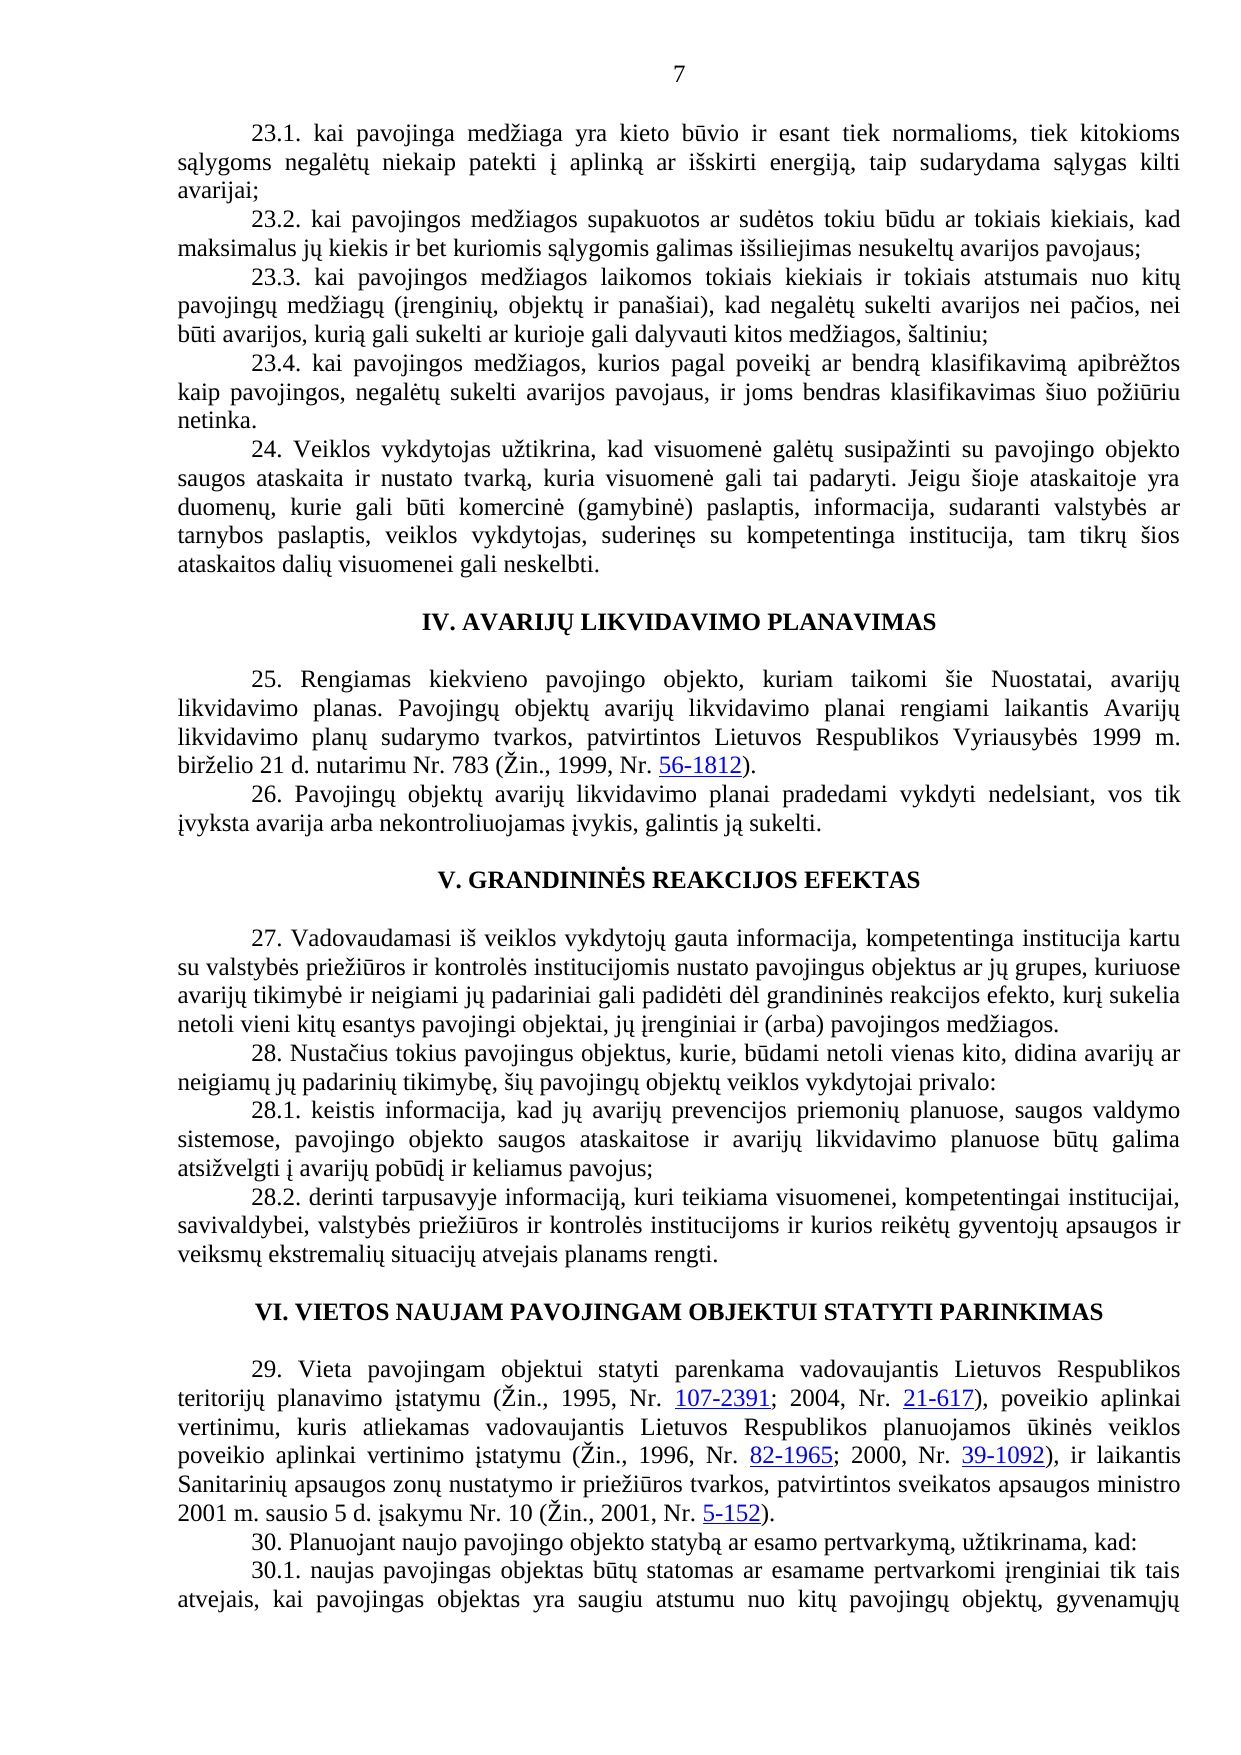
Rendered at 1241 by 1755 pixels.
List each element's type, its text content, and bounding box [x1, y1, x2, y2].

text V. GRANDININĖS REAKCIJOS EFEKTAS [177, 866, 1181, 894]
text 28.2. derinti tarpusavyje informaciją, kuri teikiama visuomenei, kompetentingai institucijai, savivaldybei, valstybės priežiūros ir kontrolės institucijoms ir kurios reikėtų gyventojų apsaugos ir veiksmų ekstremalių situacijų atvejais planams rengti. [177, 1182, 1181, 1268]
text 23.3. kai pavojingos medžiagos laikomos tokiais kiekiais ir tokiais atstumais nuo kitų pavojingų medžiagų (įrenginių, objektų ir panašiai), kad negalėtų sukelti avarijos nei pačios, nei būti avarijos, kurią gali sukelti ar kurioje gali dalyvauti kitos medžiagos, šaltiniu; [177, 262, 1181, 348]
text 24. Veiklos vykdytojas užtikrina, kad visuomenė galėtų susipažinti su pavojingo objekto saugos ataskaita ir nustato tvarką, kuria visuomenė gali tai padaryti. Jeigu šioje ataskaitoje yra duomenų, kurie gali būti komercinė (gamybinė) paslaptis, informacija, sudaranti valstybės ar tarnybos paslaptis, veiklos vykdytojas, suderinęs su kompetentinga institucija, tam tikrų šios ataskaitos dalių visuomenei gali neskelbti. [177, 434, 1181, 578]
text 28.1. keistis informacija, kad jų avarijų prevencijos priemonių planuose, saugos valdymo sistemose, pavojingo objekto saugos ataskaitose ir avarijų likvidavimo planuose būtų galima atsižvelgti į avarijų pobūdį ir keliamus pavojus; [177, 1096, 1181, 1182]
text 23.1. kai pavojinga medžiaga yra kieto būvio ir esant tiek normalioms, tiek kitokioms sąlygoms negalėtų niekaip patekti į aplinką ar išskirti energiją, taip sudarydama sąlygas kilti avarijai; [177, 118, 1181, 204]
text 26. Pavojingų objektų avarijų likvidavimo planai pradedami vykdyti nedelsiant, vos tik įvyksta avarija arba nekontroliuojamas įvykis, galintis ją sukelti. [177, 779, 1181, 837]
text IV. AVARIJŲ LIKVIDAVIMO PLANAVIMAS [177, 607, 1181, 636]
text 27. Vadovaudamasi iš veiklos vykdytojų gauta informacija, kompetentinga institucija kartu su valstybės priežiūros ir kontrolės institucijomis nustato pavojingus objektus ar jų grupes, kuriuose avarijų tikimybė ir neigiami jų padariniai gali padidėti dėl grandininės reakcijos efekto, kurį sukelia netoli vieni kitų esantys pavojingi objektai, jų įrenginiai ir (arba) pavojingos medžiagos. [177, 923, 1181, 1038]
text 28. Nustačius tokius pavojingus objektus, kurie, būdami netoli vienas kito, didina avarijų ar neigiamų jų padarinių tikimybę, šių pavojingų objektų veiklos vykdytojai privalo: [177, 1038, 1181, 1096]
text 30. Planuojant naujo pavojingo objekto statybą ar esamo pertvarkymą, užtikrinama, kad: [177, 1527, 1181, 1556]
text 23.4. kai pavojingos medžiagos, kurios pagal poveikį ar bendrą klasifikavimą apibrėžtos kaip pavojingos, negalėtų sukelti avarijos pavojaus, ir joms bendras klasifikavimas šiuo požiūriu netinka. [177, 348, 1181, 434]
text 23.2. kai pavojingos medžiagos supakuotos ar sudėtos tokiu būdu ar tokiais kiekiais, kad maksimalus jų kiekis ir bet kuriomis sąlygomis galimas išsiliejimas nesukeltų avarijos pavojaus; [177, 204, 1181, 262]
text 29. Vieta pavojingam objektui statyti parenkama vadovaujantis Lietuvos Respublikos teritorijų planavimo įstatymu (Žin., 1995, Nr. 107-2391; 2004, Nr. 21-617), poveikio aplinkai vertinimu, kuris atliekamas vadovaujantis Lietuvos Respublikos planuojamos ūkinės veiklos poveikio aplinkai vertinimo įstatymu (Žin., 1996, Nr. 82-1965; 2000, Nr. 39-1092), ir laikantis Sanitarinių apsaugos zonų nustatymo ir priežiūros tvarkos, patvirtintos sveikatos apsaugos ministro 2001 m. sausio 5 d. įsakymu Nr. 10 (Žin., 2001, Nr. 5-152). [177, 1354, 1181, 1527]
text 30.1. naujas pavojingas objektas būtų statomas ar esamame pertvarkomi įrenginiai tik tais atvejais, kai pavojingas objektas yra saugiu atstumu nuo kitų pavojingų objektų, gyvenamųjų [177, 1556, 1181, 1613]
text 25. Rengiamas kiekvieno pavojingo objekto, kuriam taikomi šie Nuostatai, avarijų likvidavimo planas. Pavojingų objektų avarijų likvidavimo planai rengiami laikantis Avarijų likvidavimo planų sudarymo tvarkos, patvirtintos Lietuvos Respublikos Vyriausybės 1999 m. birželio 21 d. nutarimu Nr. 783 (Žin., 1999, Nr. 56-1812). [177, 664, 1181, 779]
text VI. VIETOS NAUJAM PAVOJINGAM OBJEKTUI STATYTI PARINKIMAS [177, 1297, 1181, 1326]
